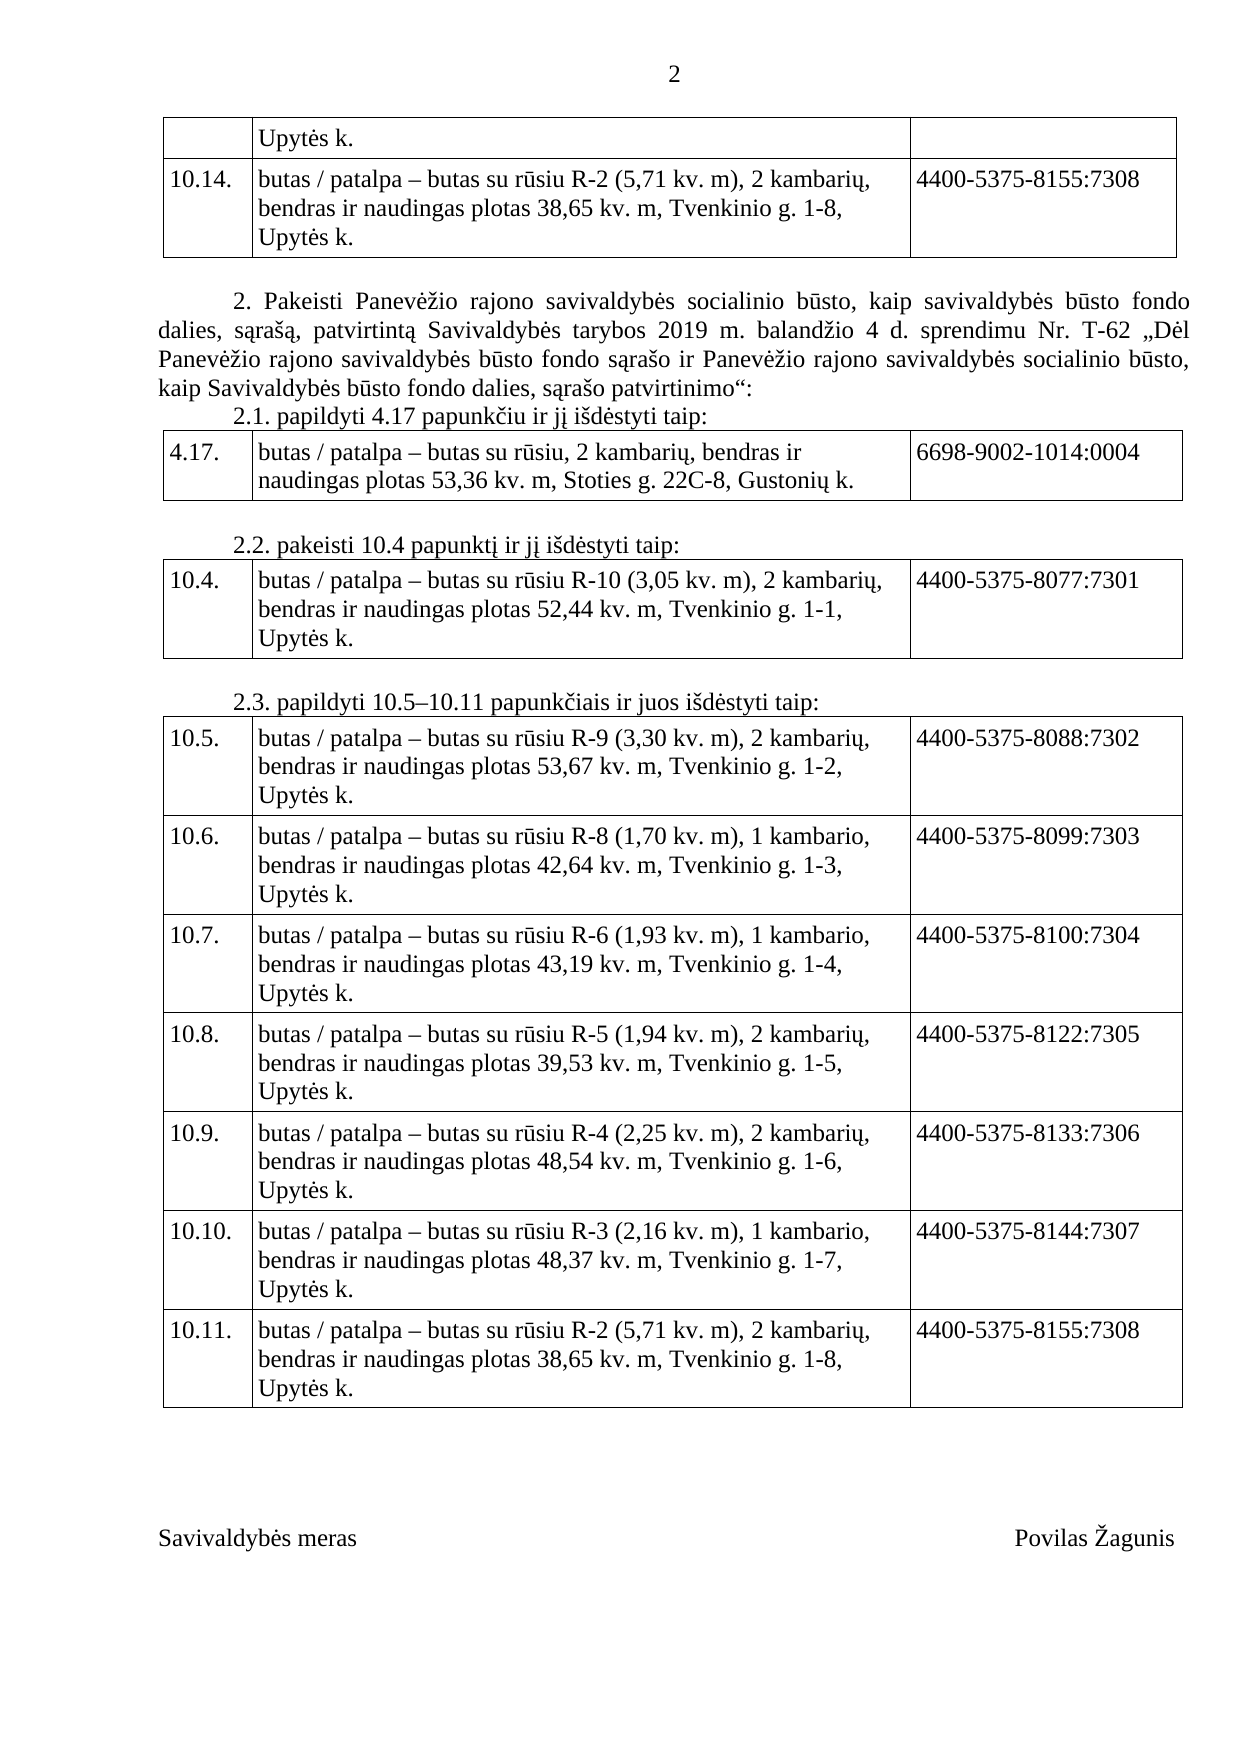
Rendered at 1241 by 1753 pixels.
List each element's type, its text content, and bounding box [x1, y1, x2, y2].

table_header 4.17. [164, 431, 252, 500]
table_cell Upytės k. [253, 118, 910, 158]
table_cell 4400-5375-8155:7308 [911, 159, 1176, 257]
table_header 6698-9002-1014:0004 [911, 431, 1182, 500]
table_cell butas / patalpa – butas su rūsiu R-8 (1,70 kv. m), 1 kambario, bendras ir naudingas plotas 42,64 kv. m, Tvenkinio g. 1-3, Upytės k. [253, 816, 910, 913]
table_cell [164, 118, 252, 158]
table_cell [911, 118, 1176, 158]
text Savivaldybės meras Povilas Žagunis [158, 1523, 1191, 1552]
table_header 4400-5375-8088:7302 [911, 717, 1182, 815]
table_cell 10.9. [164, 1112, 252, 1210]
table_header 4400-5375-8077:7301 [911, 560, 1182, 657]
table_cell 4400-5375-8100:7304 [911, 915, 1182, 1012]
table_cell butas / patalpa – butas su rūsiu R-4 (2,25 kv. m), 2 kambarių, bendras ir naudingas plotas 48,54 kv. m, Tvenkinio g. 1-6, Upytės k. [253, 1112, 910, 1210]
table_cell butas / patalpa – butas su rūsiu R-5 (1,94 kv. m), 2 kambarių, bendras ir naudingas plotas 39,53 kv. m, Tvenkinio g. 1-5, Upytės k. [253, 1013, 910, 1111]
table_cell 10.11. [164, 1310, 252, 1407]
table_cell 10.14. [164, 159, 252, 257]
table_cell 4400-5375-8099:7303 [911, 816, 1182, 913]
table_cell butas / patalpa – butas su rūsiu R-6 (1,93 kv. m), 1 kambario, bendras ir naudingas plotas 43,19 kv. m, Tvenkinio g. 1-4, Upytės k. [253, 915, 910, 1012]
table_cell 10.8. [164, 1013, 252, 1111]
text 2.2. pakeisti 10.4 papunktį ir jį išdėstyti taip: [158, 530, 1191, 559]
table_cell butas / patalpa – butas su rūsiu R-2 (5,71 kv. m), 2 kambarių, bendras ir naudingas plotas 38,65 kv. m, Tvenkinio g. 1-8, Upytės k. [253, 159, 910, 257]
text 2.1. papildyti 4.17 papunkčiu ir jį išdėstyti taip: [158, 401, 1191, 430]
table_cell 10.7. [164, 915, 252, 1012]
table_cell 10.10. [164, 1211, 252, 1308]
table_cell 10.6. [164, 816, 252, 913]
table_cell 4400-5375-8133:7306 [911, 1112, 1182, 1210]
table_cell 4400-5375-8122:7305 [911, 1013, 1182, 1111]
table_cell butas / patalpa – butas su rūsiu R-3 (2,16 kv. m), 1 kambario, bendras ir naudingas plotas 48,37 kv. m, Tvenkinio g. 1-7, Upytės k. [253, 1211, 910, 1308]
table_header butas / patalpa – butas su rūsiu, 2 kambarių, bendras ir naudingas plotas 53,36 kv. m, Stoties g. 22C-8, Gustonių k. [253, 431, 910, 500]
table_cell butas / patalpa – butas su rūsiu R-2 (5,71 kv. m), 2 kambarių, bendras ir naudingas plotas 38,65 kv. m, Tvenkinio g. 1-8, Upytės k. [253, 1310, 910, 1407]
table_header butas / patalpa – butas su rūsiu R-9 (3,30 kv. m), 2 kambarių, bendras ir naudingas plotas 53,67 kv. m, Tvenkinio g. 1-2, Upytės k. [253, 717, 910, 815]
table_cell 4400-5375-8144:7307 [911, 1211, 1182, 1308]
table_header butas / patalpa – butas su rūsiu R-10 (3,05 kv. m), 2 kambarių, bendras ir naudingas plotas 52,44 kv. m, Tvenkinio g. 1-1, Upytės k. [253, 560, 910, 657]
table_header 10.5. [164, 717, 252, 815]
table_cell 4400-5375-8155:7308 [911, 1310, 1182, 1407]
text 2. Pakeisti Panevėžio rajono savivaldybės socialinio būsto, kaip savivaldybės būsto fondo dalies, sąrašą, patvirtintą Savivaldybės tarybos 2019 m. balandžio 4 d. sprendimu Nr. T-62 „Dėl Panevėžio rajono savivaldybės būsto fondo sąrašo ir Panevėžio rajono savivaldybės socialinio būsto, kaip Savivaldybės būsto fondo dalies, sąrašo patvirtinimo“: [158, 286, 1191, 401]
table_header 10.4. [164, 560, 252, 657]
text 2.3. papildyti 10.5–10.11 papunkčiais ir juos išdėstyti taip: [158, 687, 1191, 716]
